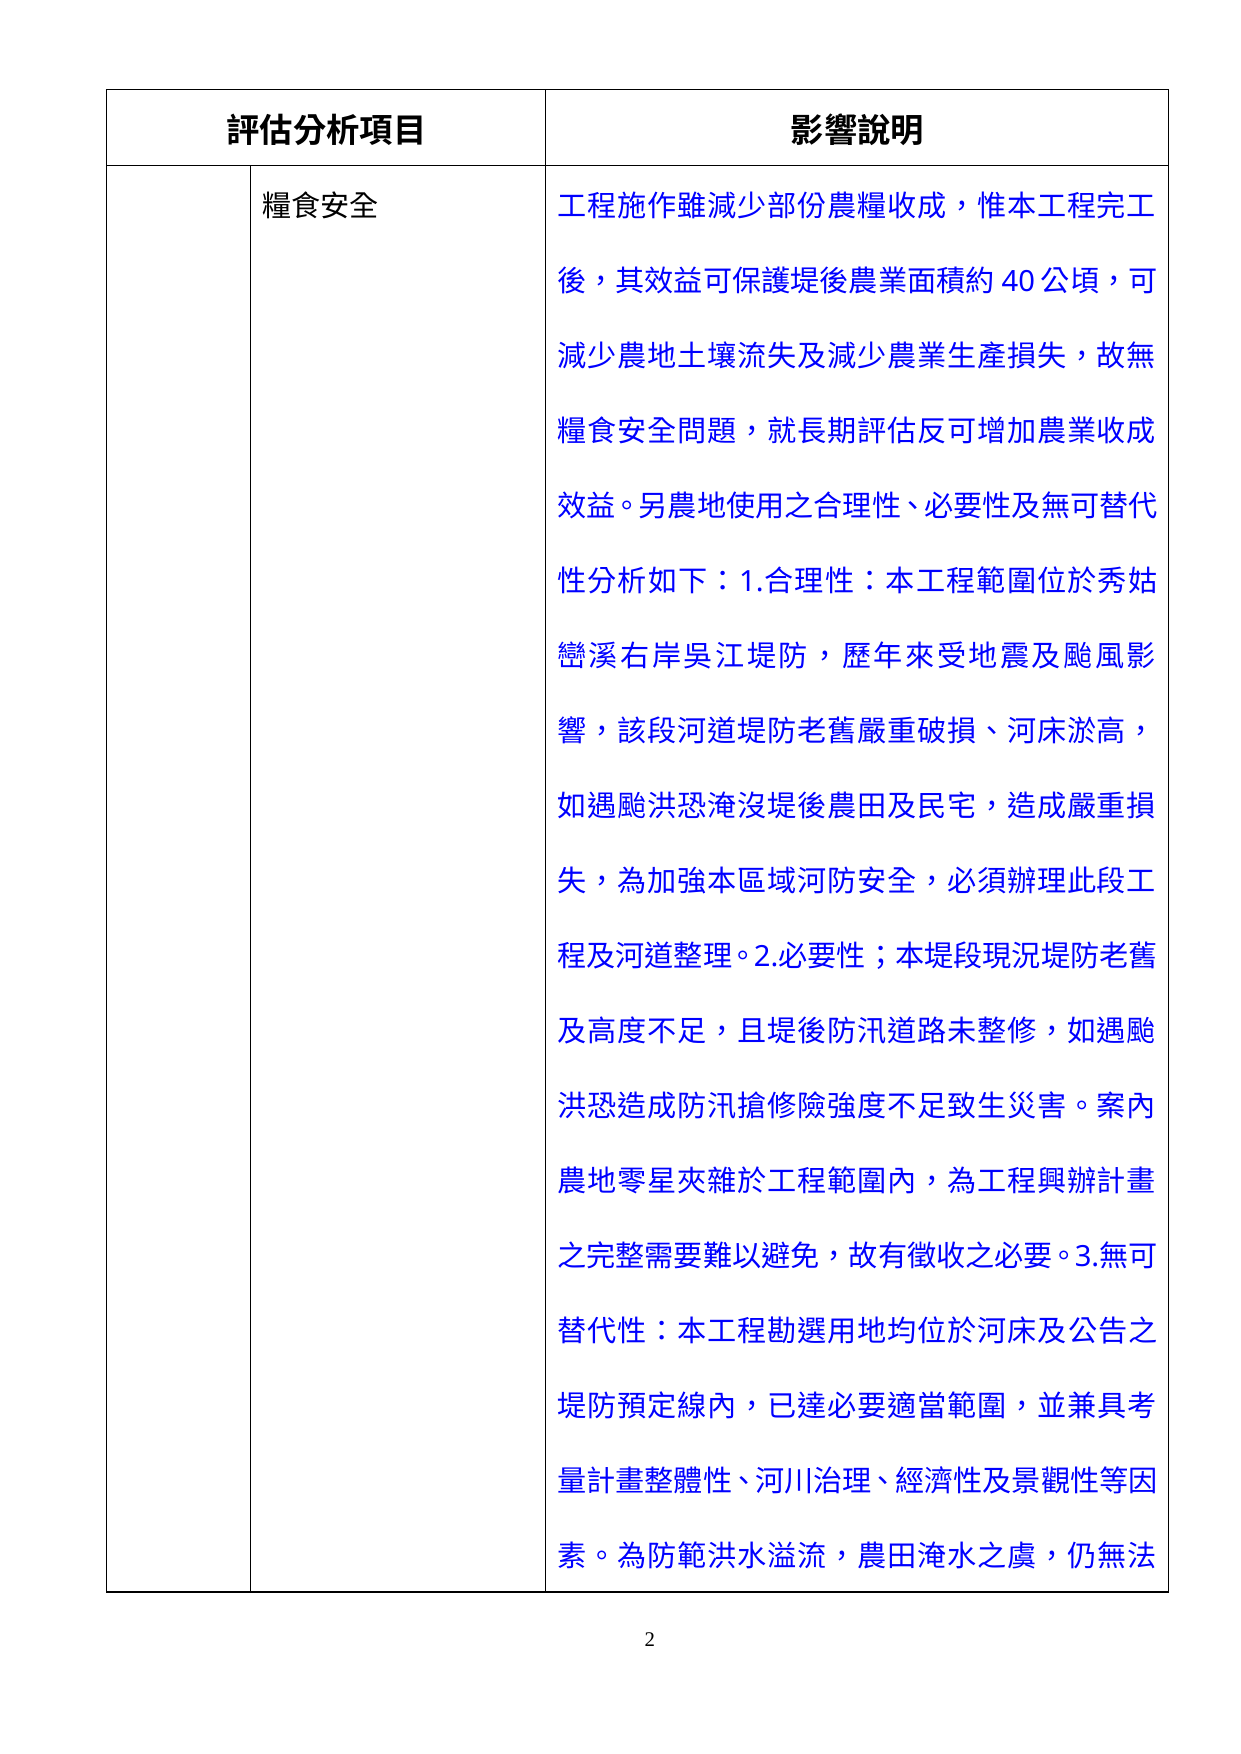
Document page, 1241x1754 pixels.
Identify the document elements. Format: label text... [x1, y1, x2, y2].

table_header 評估分析項目 [107, 90, 545, 165]
table_header 影響說明 [546, 90, 1168, 165]
table_cell 工程施作雖減少部份農糧收成，惟本工程完工後，其效益可保護堤後農業面積約40公頃，可減少農地土壤流失及減少農業生產損失，故無糧食安全問題，就長期評估反可增加農業收成效益。另農地使用之合理性、必要性及無可替代性分析如下：1.合理性：本工程範圍位於秀姑巒溪右岸吳江堤防，歷年來受地震及颱風影響，該段河道堤防老舊嚴重破損、河床淤高，如遇颱洪恐淹沒堤後農田及民宅，造成嚴重損失，為加強本區域河防安全，必須辦理此段工程及河道整理。2.必要性；本堤段現況堤防老舊及高度不足，且堤後防汛道路未整修，如遇颱洪恐造成防汛搶修險強度不足致生災害。案內農地零星夾雜於工程範圍內，為工程興辦計畫之完整需要難以避免，故有徵收之必要。3.無可替代性：本工程勘選用地均位於河床及公告之堤防預定線內，已達必要適當範圍，並兼具考量計畫整體性、河川治理、經濟性及景觀性等因素。為防範洪水溢流，農田淹水之虞，仍無法 [546, 166, 1168, 1591]
table_cell [107, 166, 250, 1591]
table_cell 糧食安全 [251, 166, 545, 1591]
